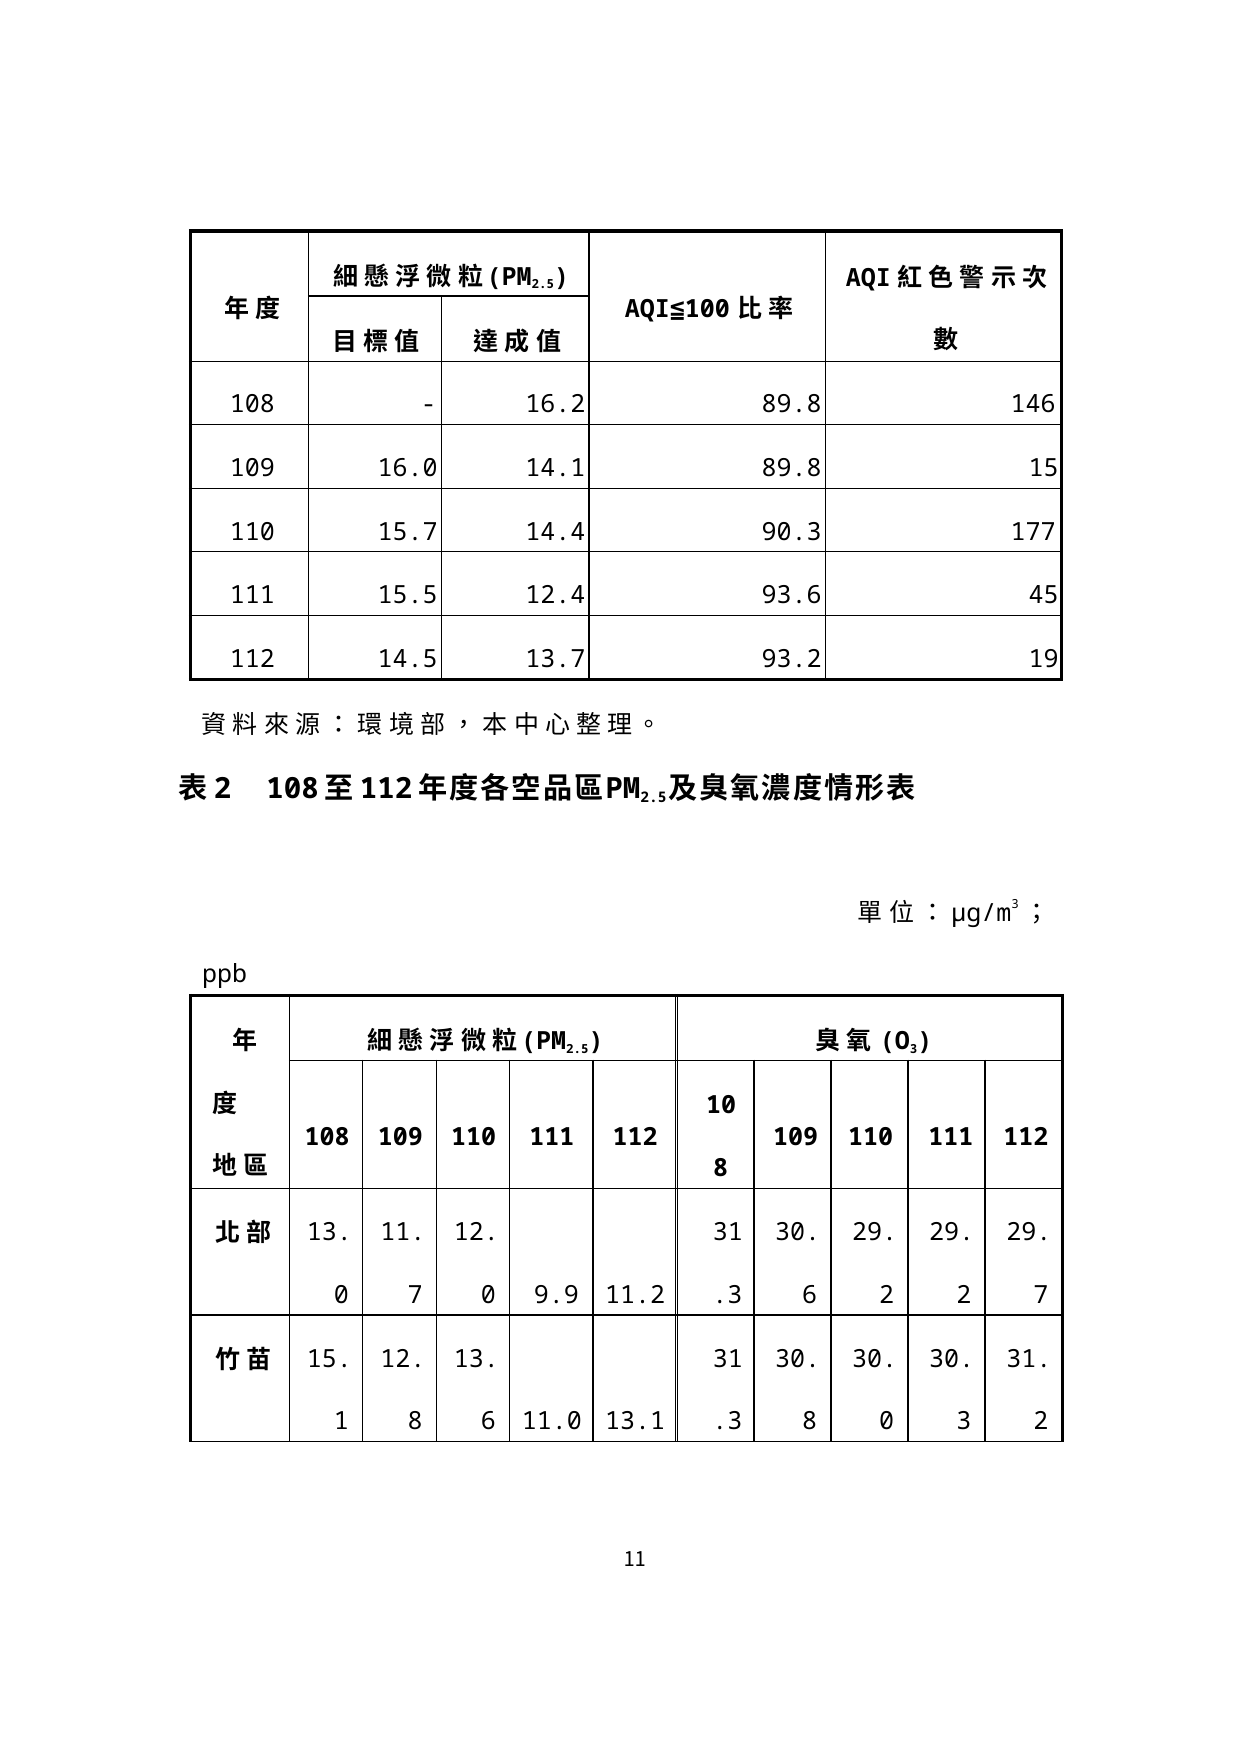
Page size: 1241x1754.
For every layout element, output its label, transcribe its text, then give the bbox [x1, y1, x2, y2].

table_cell 110 [192, 489, 308, 551]
table_header 年度 [192, 233, 308, 361]
table_cell 13.6 [437, 1316, 509, 1441]
table_header 細懸浮微粒(PM2.5) [309, 233, 588, 295]
table_cell 109 [755, 1061, 830, 1188]
table_cell 111 [192, 552, 308, 615]
text 表2 108至112年度各空品區PM2.5及臭氧濃度情形表 [177, 744, 1063, 869]
table_cell 19 [826, 616, 1060, 678]
table_cell 90.3 [590, 489, 825, 551]
table_cell 31.3 [678, 1316, 753, 1441]
table_cell 15.1 [290, 1316, 362, 1441]
table_cell 31.3 [678, 1189, 753, 1314]
table_cell 15.5 [309, 552, 441, 615]
table_header 細懸浮微粒(PM2.5) [290, 997, 675, 1059]
table_cell 竹苗 [192, 1316, 289, 1441]
table_cell 110 [437, 1061, 509, 1188]
table_cell 45 [826, 552, 1060, 615]
table_cell 11.2 [594, 1189, 675, 1314]
table_cell 12.0 [437, 1189, 509, 1314]
table_cell 15 [826, 425, 1060, 488]
text 單位：μg/m3；ppb [198, 869, 1063, 994]
table_cell 13.1 [594, 1316, 675, 1441]
table_header 臭氧(O3) [678, 997, 1061, 1059]
table_cell 89.8 [590, 425, 825, 488]
table_cell 30.3 [909, 1316, 984, 1441]
table_cell 112 [192, 616, 308, 678]
table_cell 11.0 [510, 1316, 592, 1441]
table_cell 30.6 [755, 1189, 830, 1314]
table_cell 9.9 [510, 1189, 592, 1314]
table_cell 12.4 [442, 552, 588, 615]
table_cell - [309, 362, 441, 424]
table_cell 達成值 [442, 297, 588, 361]
table_cell 11.7 [363, 1189, 436, 1314]
table_cell 112 [986, 1061, 1061, 1188]
table_cell 目標值 [309, 297, 441, 361]
table_cell 16.2 [442, 362, 588, 424]
table_cell 93.6 [590, 552, 825, 615]
table_cell 14.1 [442, 425, 588, 488]
table_cell 16.0 [309, 425, 441, 488]
table_cell 109 [363, 1061, 436, 1188]
table_cell 93.2 [590, 616, 825, 678]
table_cell 111 [909, 1061, 984, 1188]
table_cell 14.4 [442, 489, 588, 551]
table_cell 89.8 [590, 362, 825, 424]
table_cell 177 [826, 489, 1060, 551]
table_cell 146 [826, 362, 1060, 424]
table_cell 31.2 [986, 1316, 1061, 1441]
table_cell 111 [510, 1061, 592, 1188]
table_cell 109 [192, 425, 308, 488]
table_cell 13.0 [290, 1189, 362, 1314]
table_cell 112 [594, 1061, 675, 1188]
table_cell 29.2 [832, 1189, 907, 1314]
table_cell 30.8 [755, 1316, 830, 1441]
table_cell 30.0 [832, 1316, 907, 1441]
table_header 年度 地區 [192, 997, 289, 1188]
table_cell 108 [678, 1061, 753, 1188]
table_cell 29.7 [986, 1189, 1061, 1314]
text 資料來源：環境部，本中心整理。 [177, 681, 1063, 744]
table_cell 15.7 [309, 489, 441, 551]
table_cell 108 [290, 1061, 362, 1188]
table_cell 北部 [192, 1189, 289, 1314]
table_cell 12.8 [363, 1316, 436, 1441]
table_cell 29.2 [909, 1189, 984, 1314]
table_cell 108 [192, 362, 308, 424]
table_header AQI≦100比率 [590, 233, 825, 361]
table_cell 110 [832, 1061, 907, 1188]
table_header AQI紅色警示次數 [826, 233, 1060, 361]
table_cell 13.7 [442, 616, 588, 678]
table_cell 14.5 [309, 616, 441, 678]
